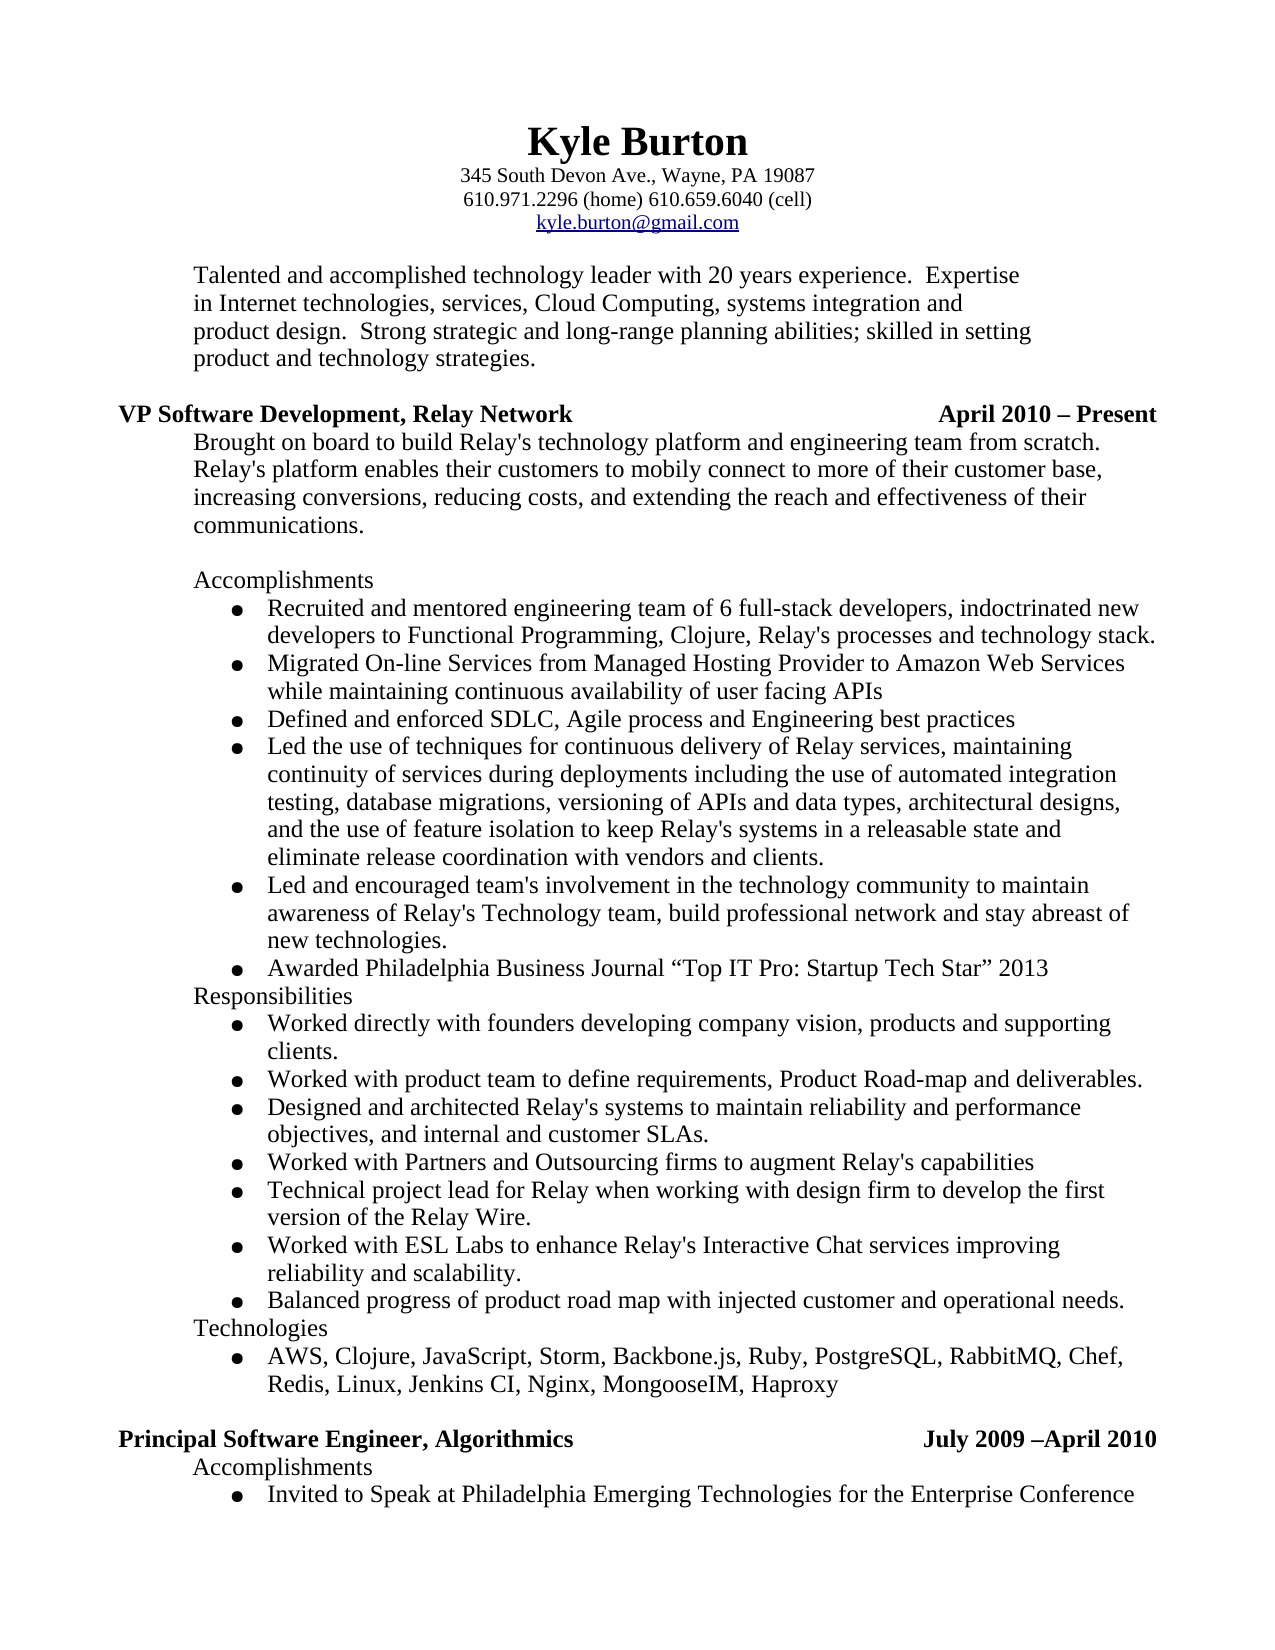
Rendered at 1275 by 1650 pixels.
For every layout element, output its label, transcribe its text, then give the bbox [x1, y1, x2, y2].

text Accomplishments [192, 1453, 1157, 1481]
list Defined and enforced SDLC, Agile process and Engineering best practices [229, 705, 1157, 732]
list AWS, Clojure, JavaScript, Storm, Backbone.js, Ruby, PostgreSQL, RabbitMQ, Chef, Redis, Linux, Jenkins CI, Nginx, MongooseIM, Haproxy [229, 1342, 1157, 1397]
list Brought on board to build Relay's technology platform and engineering team from scratch. Relay's platform enables their customers to mobily connect to more of their customer base, increasing conversions, reducing costs, and extending the reach and effectiveness of their communications. [156, 428, 1157, 538]
list Led the use of techniques for continuous delivery of Relay services, maintaining continuity of services during deployments including the use of automated integration testing, database migrations, versioning of APIs and data types, architectural designs, and the use of feature isolation to keep Relay's systems in a releasable state and eliminate release coordination with vendors and clients. [229, 732, 1157, 871]
text 610.971.2296 (home) 610.659.6040 (cell) [118, 187, 1157, 211]
list Technical project lead for Relay when working with design firm to develop the first version of the Relay Wire. [229, 1176, 1157, 1231]
text 345 South Devon Ave., Wayne, PA 19087 [118, 164, 1157, 187]
list Responsibilities [156, 982, 1157, 1009]
list Technologies [156, 1314, 1157, 1342]
list Worked with Partners and Outsourcing firms to augment Relay's capabilities [229, 1148, 1157, 1176]
text VP Software Development, Relay Network April 2010 – Present [118, 400, 1157, 428]
list Balanced progress of product road map with injected customer and operational needs. [229, 1287, 1157, 1314]
list Migrated On-line Services from Managed Hosting Provider to Amazon Web Services while maintaining continuous availability of user facing APIs [229, 649, 1157, 705]
text kyle.burton@gmail.com [118, 211, 1157, 234]
list Designed and architected Relay's systems to maintain reliability and performance objectives, and internal and customer SLAs. [229, 1093, 1157, 1148]
list Worked with ESL Labs to enhance Relay's Interactive Chat services improving reliability and scalability. [229, 1231, 1157, 1287]
list Worked with product team to define requirements, Product Road-map and deliverables. [229, 1065, 1157, 1093]
text Talented and accomplished technology leader with 20 years experience. Expertise in Internet technologies, services, Cloud Computing, systems integration and product design. Strong strategic and long-range planning abilities; skilled in setting product and technology strategies. [193, 261, 1035, 372]
list Invited to Speak at Philadelphia Emerging Technologies for the Enterprise Conference [229, 1481, 1157, 1508]
list Worked directly with founders developing company vision, products and supporting clients. [229, 1009, 1157, 1065]
list Led and encouraged team's involvement in the technology community to maintain awareness of Relay's Technology team, build professional network and stay abreast of new technologies. [229, 871, 1157, 954]
list Awarded Philadelphia Business Journal “Top IT Pro: Startup Tech Star” 2013 [229, 954, 1157, 982]
list Accomplishments [156, 566, 1157, 594]
list Recruited and mentored engineering team of 6 full-stack developers, indoctrinated new developers to Functional Programming, Clojure, Relay's processes and technology stack. [229, 594, 1157, 649]
text Principal Software Engineer, Algorithmics July 2009 –April 2010 [118, 1425, 1157, 1453]
text Kyle Burton [118, 118, 1157, 164]
